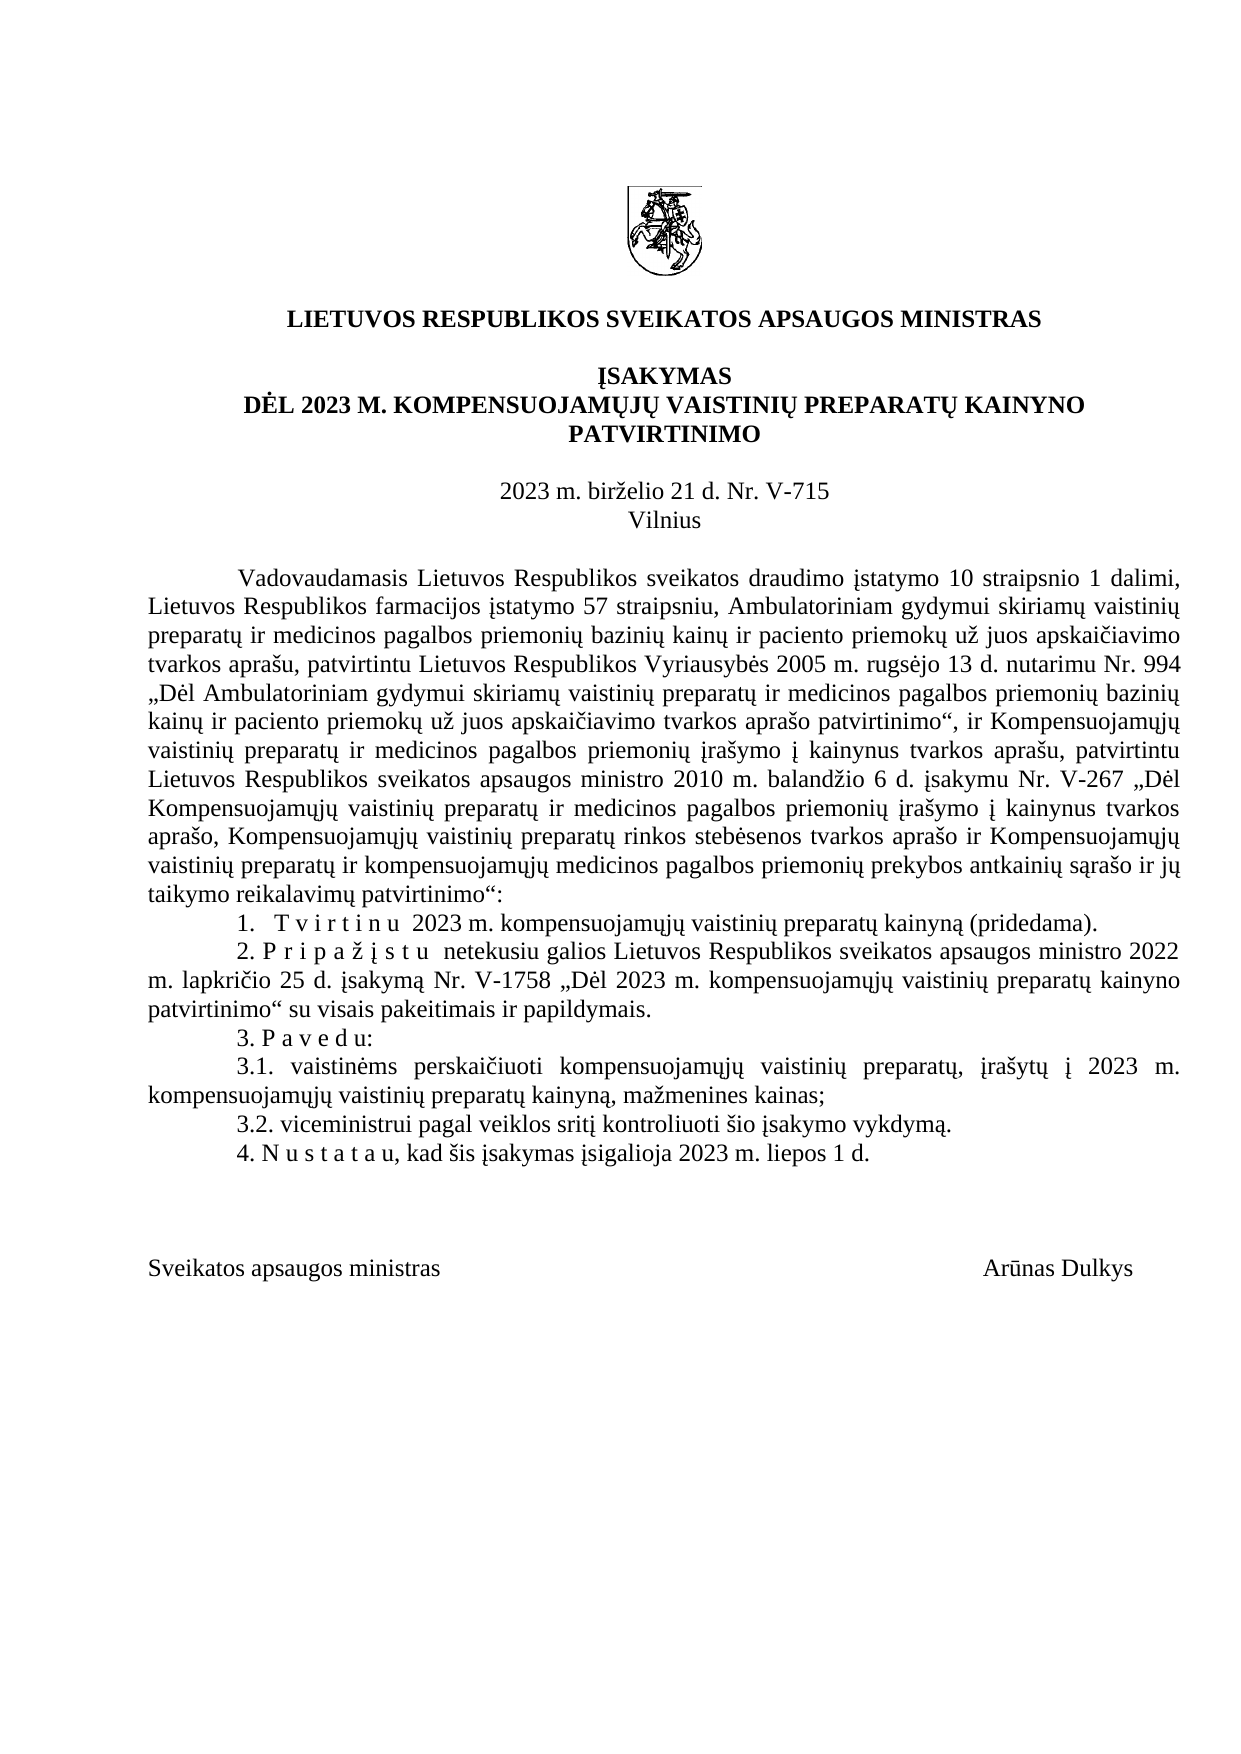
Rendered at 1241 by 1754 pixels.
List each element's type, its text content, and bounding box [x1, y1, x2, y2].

text Sveikatos apsaugos ministras Arūnas Dulkys [148, 1253, 1181, 1281]
text Vilnius [148, 505, 1181, 534]
text 3.2. viceministrui pagal veiklos sritį kontroliuoti šio įsakymo vykdymą. [148, 1109, 1181, 1138]
text 1. T v i r t i n u 2023 m. kompensuojamųjų vaistinių preparatų kainyną (pridedama). [236, 908, 1181, 936]
text 3.1. vaistinėms perskaičiuoti kompensuojamųjų vaistinių preparatų, įrašytų į 2023 m. kompensuojamųjų vaistinių preparatų kainyną, mažmenines kainas; [148, 1051, 1181, 1109]
text Vadovaudamasis Lietuvos Respublikos sveikatos draudimo įstatymo 10 straipsnio 1 dalimi, Lietuvos Respublikos farmacijos įstatymo 57 straipsniu, Ambulatoriniam gydymui skiriamų vaistinių preparatų ir medicinos pagalbos priemonių bazinių kainų ir paciento priemokų už juos apskaičiavimo tvarkos aprašu, patvirtintu Lietuvos Respublikos Vyriausybės 2005 m. rugsėjo 13 d. nutarimu Nr. 994 „Dėl Ambulatoriniam gydymui skiriamų vaistinių preparatų ir medicinos pagalbos priemonių bazinių kainų ir paciento priemokų už juos apskaičiavimo tvarkos aprašo patvirtinimo“, ir Kompensuojamųjų vaistinių preparatų ir medicinos pagalbos priemonių įrašymo į kainynus tvarkos aprašu, patvirtintu Lietuvos Respublikos sveikatos apsaugos ministro 2010 m. balandžio 6 d. įsakymu Nr. V-267 „Dėl Kompensuojamųjų vaistinių preparatų ir medicinos pagalbos priemonių įrašymo į kainynus tvarkos aprašo, Kompensuojamųjų vaistinių preparatų rinkos stebėsenos tvarkos aprašo ir Kompensuojamųjų vaistinių preparatų ir kompensuojamųjų medicinos pagalbos priemonių prekybos antkainių sąrašo ir jų taikymo reikalavimų patvirtinimo“: [148, 563, 1181, 908]
text 3. P a v e d u: [148, 1023, 1181, 1051]
text 2023 m. birželio 21 d. Nr. V-715 [148, 476, 1181, 505]
text LIETUVOS RESPUBLIKOS SVEIKATOS APSAUGOS MINISTRAS [148, 304, 1181, 333]
text 2. P r i p a ž į s t u netekusiu galios Lietuvos Respublikos sveikatos apsaugos ministro 2022 m. lapkričio 25 d. įsakymą Nr. V-1758 „Dėl 2023 m. kompensuojamųjų vaistinių preparatų kainyno patvirtinimo“ su visais pakeitimais ir papildymais. [148, 936, 1181, 1023]
text ĮSAKYMAS [148, 361, 1181, 390]
text DĖL 2023 M. KOMPENSUOJAMŲJŲ VAISTINIŲ PREPARATŲ KAINYNO PATVIRTINIMO [148, 390, 1181, 448]
text 4. N u s t a t a u, kad šis įsakymas įsigalioja 2023 m. liepos 1 d. [148, 1138, 1181, 1166]
